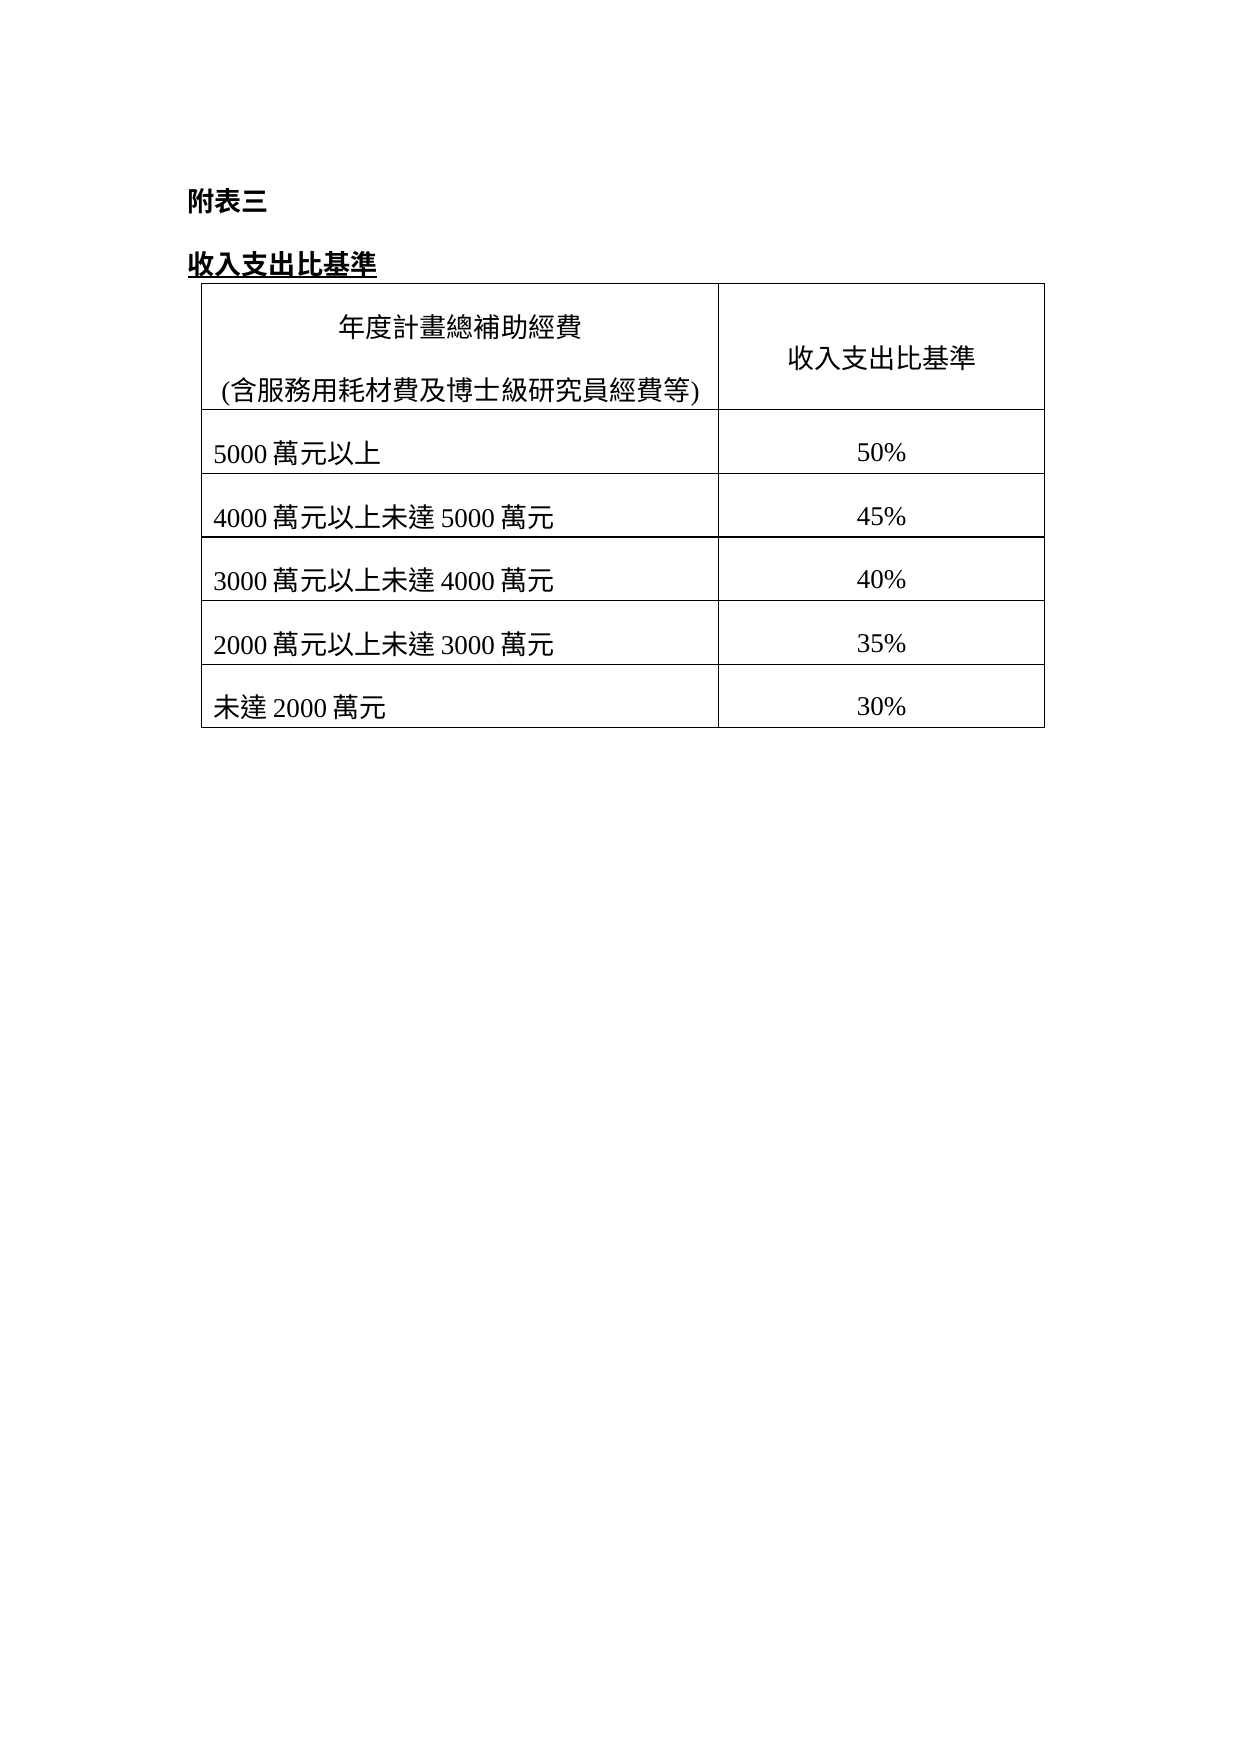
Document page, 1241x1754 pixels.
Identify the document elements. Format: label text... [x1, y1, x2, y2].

table_cell 3000萬元以上未達4000萬元 [202, 538, 718, 600]
table_cell 45% [719, 474, 1044, 536]
table_header 年度計畫總補助經費 (含服務用耗材費及博士級研究員經費等) [202, 284, 718, 409]
table_cell 4000萬元以上未達5000萬元 [202, 474, 718, 536]
text 附表三 [187, 158, 1053, 221]
table_cell 50% [719, 410, 1044, 473]
table_cell 5000萬元以上 [202, 410, 718, 473]
table_cell 未達2000萬元 [202, 665, 718, 727]
table_cell 30% [719, 665, 1044, 727]
table_cell 35% [719, 601, 1044, 663]
table_cell 40% [719, 538, 1044, 600]
table_header 收入支出比基準 [719, 284, 1044, 409]
text 收入支出比基準 [187, 221, 1053, 283]
table_cell 2000萬元以上未達3000萬元 [202, 601, 718, 663]
